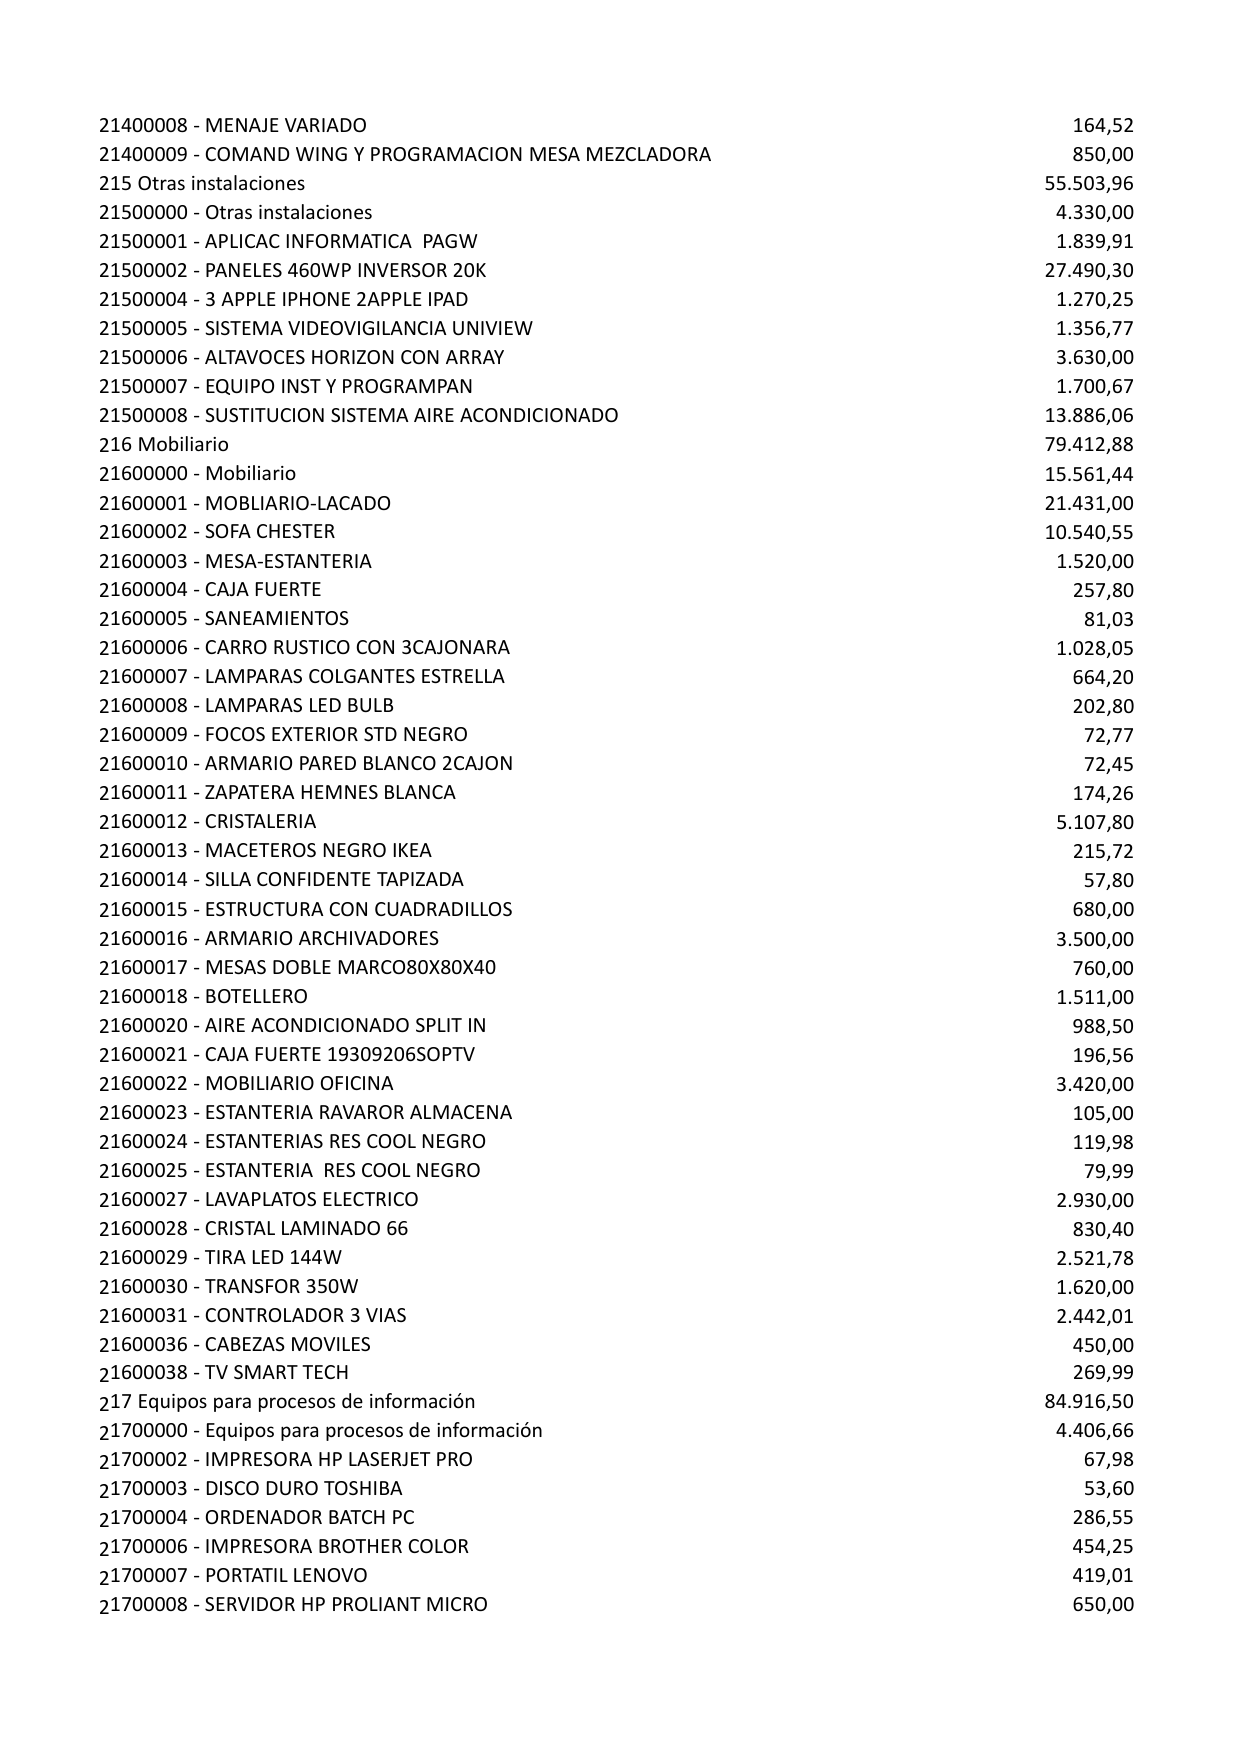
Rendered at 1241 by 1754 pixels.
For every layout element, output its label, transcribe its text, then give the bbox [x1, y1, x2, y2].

text 2 [98, 547, 135, 574]
text 2 [98, 1593, 135, 1620]
text 3.630,00 [1056, 343, 1159, 370]
text 2 [98, 1477, 135, 1504]
text 1600038 - TV SMART TECH [109, 1358, 374, 1385]
text 105,00 [1072, 1099, 1159, 1126]
text 2.930,00 [1056, 1186, 1159, 1213]
text 1600013 - MACETEROS NEGRO IKEA [109, 836, 542, 863]
text 15 Otras instalaciones [109, 169, 737, 196]
text 2 [98, 634, 135, 661]
text 2 [98, 1186, 135, 1213]
text 2 [98, 198, 109, 225]
text 1500006 - ALTAVOCES HORIZON CON ARRAY [109, 343, 644, 370]
text 10.540,55 [1044, 518, 1159, 544]
text 1700007 - PORTATIL LENOVO [109, 1561, 570, 1588]
text 3.500,00 [1056, 924, 1159, 951]
text 2 [98, 1273, 135, 1300]
text 13.886,06 [1044, 401, 1159, 428]
text 2 [98, 896, 135, 922]
text 1600005 - SANEAMIENTOS [109, 604, 375, 631]
text 1.270,25 [1056, 285, 1159, 312]
text 257,80 [1073, 576, 1159, 603]
text 1700006 - IMPRESORA BROTHER COLOR [109, 1532, 570, 1559]
text 164,52 [1072, 111, 1159, 138]
text 450,00 [1073, 1331, 1159, 1358]
text 1600025 - ESTANTERIA RES COOL NEGRO [109, 1156, 542, 1183]
text 1700002 - IMPRESORA HP LASERJET PRO [109, 1445, 570, 1472]
text 196,56 [1072, 1041, 1159, 1068]
text 454,25 [1072, 1532, 1159, 1559]
text 1500005 - SISTEMA VIDEOVIGILANCIA UNIVIEW [109, 314, 644, 341]
text 1700003 - DISCO DURO TOSHIBA [109, 1474, 570, 1501]
text 119,98 [1072, 1128, 1159, 1155]
text 1600008 - LAMPARAS LED BULB [109, 691, 542, 718]
text 664,20 [1072, 663, 1159, 690]
text 2.521,78 [1056, 1244, 1159, 1271]
text 1600017 - MESAS DOBLE MARCO80X80X40 [109, 953, 542, 979]
text 1600024 - ESTANTERIAS RES COOL NEGRO [109, 1127, 542, 1154]
text 419,01 [1072, 1561, 1159, 1588]
text 2 [98, 576, 135, 603]
text 2 [98, 1331, 135, 1358]
text 2 [98, 1041, 135, 1068]
text 2.442,01 [1056, 1302, 1159, 1329]
text 2 [98, 866, 135, 893]
text 2 [98, 1535, 135, 1562]
text 2 [98, 983, 135, 1009]
text 2 [98, 256, 109, 283]
text 1400008 - MENAJE VARIADO [109, 111, 737, 138]
text 215,72 [1073, 837, 1159, 864]
text 79,99 [1084, 1157, 1159, 1184]
text 2 [98, 954, 135, 981]
text 2 [98, 140, 109, 167]
text 2 [98, 750, 135, 777]
text 850,00 [1072, 140, 1159, 167]
text 2 [98, 372, 109, 399]
text 1500008 - SUSTITUCION SISTEMA AIRE ACONDICIONADO [109, 401, 644, 428]
text 72,45 [1084, 750, 1159, 777]
text 1600031 - CONTROLADOR 3 VIAS [109, 1301, 542, 1328]
text 1.511,00 [1056, 983, 1159, 1009]
text 2 [98, 343, 109, 370]
text 81,03 [1084, 605, 1159, 632]
text 1.356,77 [1056, 314, 1159, 341]
text 2 [98, 459, 109, 486]
text 21.431,00 [1044, 488, 1159, 515]
text 2 [98, 1244, 135, 1271]
text 2 [98, 1070, 135, 1097]
text 2 [98, 663, 135, 690]
text 2 [98, 111, 109, 138]
text 2 [98, 518, 109, 544]
text 2 [98, 431, 109, 457]
text 2 [98, 1302, 135, 1329]
text 1600030 - TRANSFOR 350W [109, 1272, 542, 1299]
text 2 [98, 1128, 135, 1155]
text 1600029 - TIRA LED 144W [109, 1243, 542, 1270]
text 1600036 - CABEZAS MOVILES [109, 1330, 542, 1357]
text 2 [98, 489, 135, 516]
text 1700000 - Equipos para procesos de información [109, 1416, 570, 1443]
text 830,40 [1073, 1215, 1159, 1242]
text 2 [98, 1419, 135, 1446]
text 1600001 - MOBLIARIO-LACADO [109, 488, 644, 515]
text 174,26 [1072, 779, 1159, 806]
text 2 [98, 779, 135, 806]
text 1400009 - COMAND WING Y PROGRAMACION MESA MEZCLADORA [109, 140, 737, 167]
text 1600004 - CAJA FUERTE [109, 575, 375, 602]
text 53,60 [1084, 1474, 1159, 1501]
text 17 Equipos para procesos de información [109, 1387, 570, 1414]
text 5.107,80 [1056, 808, 1159, 835]
text 2 [98, 314, 109, 341]
text 1500002 - PANELES 460WP INVERSOR 20K [109, 256, 644, 283]
text 988,50 [1072, 1012, 1159, 1038]
text 2 [98, 1012, 135, 1039]
text 2 [98, 169, 109, 196]
text 4.406,66 [1056, 1416, 1159, 1443]
text 286,55 [1072, 1503, 1159, 1530]
text 1600014 - SILLA CONFIDENTE TAPIZADA [109, 865, 542, 892]
text 1500000 - Otras instalaciones [109, 198, 398, 225]
text 2 [98, 1099, 135, 1126]
text 2 [98, 1361, 135, 1387]
text 2 [98, 1506, 135, 1533]
text 1600007 - LAMPARAS COLGANTES ESTRELLA [109, 662, 542, 689]
text 1600027 - LAVAPLATOS ELECTRICO [109, 1185, 542, 1212]
text 84.916,50 [1044, 1387, 1159, 1414]
text 1.620,00 [1056, 1273, 1159, 1300]
text 1600020 - AIRE ACONDICIONADO SPLIT IN [109, 1011, 542, 1038]
text 55.503,96 [1044, 169, 1159, 196]
text 2 [98, 924, 135, 951]
text 2 [98, 692, 135, 719]
text 72,77 [1084, 721, 1159, 748]
text 1.520,00 [1056, 547, 1159, 573]
text 202,80 [1072, 692, 1159, 719]
text 1600000 - Mobiliario [109, 459, 644, 486]
text 680,00 [1072, 895, 1159, 922]
text 1500004 - 3 APPLE IPHONE 2APPLE IPAD [109, 285, 644, 312]
text 1600011 - ZAPATERA HEMNES BLANCA [109, 778, 542, 805]
text 2 [98, 1157, 135, 1184]
text 2 [98, 285, 109, 312]
text 1600010 - ARMARIO PARED BLANCO 2CAJON [109, 749, 542, 776]
text 1500007 - EQUIPO INST Y PROGRAMPAN [109, 372, 644, 399]
text 27.490,30 [1044, 256, 1159, 283]
text 1600028 - CRISTAL LAMINADO 66 [109, 1214, 542, 1241]
text 1.028,05 [1056, 634, 1159, 661]
text 1600021 - CAJA FUERTE 19309206SOPTV [109, 1040, 542, 1067]
text 1600016 - ARMARIO ARCHIVADORES [109, 923, 542, 950]
text 1600002 - SOFA CHESTER [109, 517, 644, 544]
text 2 [98, 401, 109, 428]
text 650,00 [1072, 1590, 1159, 1617]
text 1600012 - CRISTALERIA [109, 807, 542, 834]
text 2 [98, 1389, 135, 1416]
text 16 Mobiliario [109, 430, 644, 457]
text 4.330,00 [1056, 198, 1159, 225]
text 1.700,67 [1056, 372, 1159, 399]
text 2 [98, 1215, 135, 1242]
text 269,99 [1073, 1358, 1159, 1385]
text 1600018 - BOTELLERO [109, 982, 542, 1008]
text 79.412,88 [1044, 430, 1159, 457]
text 1600009 - FOCOS EXTERIOR STD NEGRO [109, 720, 542, 747]
text 57,80 [1084, 866, 1159, 893]
text 1600015 - ESTRUCTURA CON CUADRADILLOS [109, 894, 542, 921]
text 2 [98, 227, 109, 254]
text 2 [98, 808, 135, 835]
text 760,00 [1072, 953, 1159, 980]
text 1600023 - ESTANTERIA RAVAROR ALMACENA [109, 1098, 542, 1125]
text 2 [98, 1564, 135, 1591]
text 67,98 [1084, 1445, 1159, 1472]
text 1600022 - MOBILIARIO OFICINA [109, 1069, 542, 1096]
text 1700004 - ORDENADOR BATCH PC [109, 1503, 570, 1530]
text 3.420,00 [1056, 1070, 1159, 1097]
text 1600003 - MESA-ESTANTERIA [109, 547, 644, 573]
text 15.561,44 [1044, 459, 1159, 486]
text 2 [98, 605, 135, 632]
text 2 [98, 1448, 135, 1474]
text 2 [98, 837, 135, 864]
text 1700008 - SERVIDOR HP PROLIANT MICRO [109, 1590, 513, 1617]
text 1.839,91 [1056, 227, 1159, 254]
text 2 [98, 721, 135, 748]
text 1600006 - CARRO RUSTICO CON 3CAJONARA [109, 633, 542, 660]
text 1500001 - APLICAC INFORMATICA PAGW [109, 227, 644, 254]
